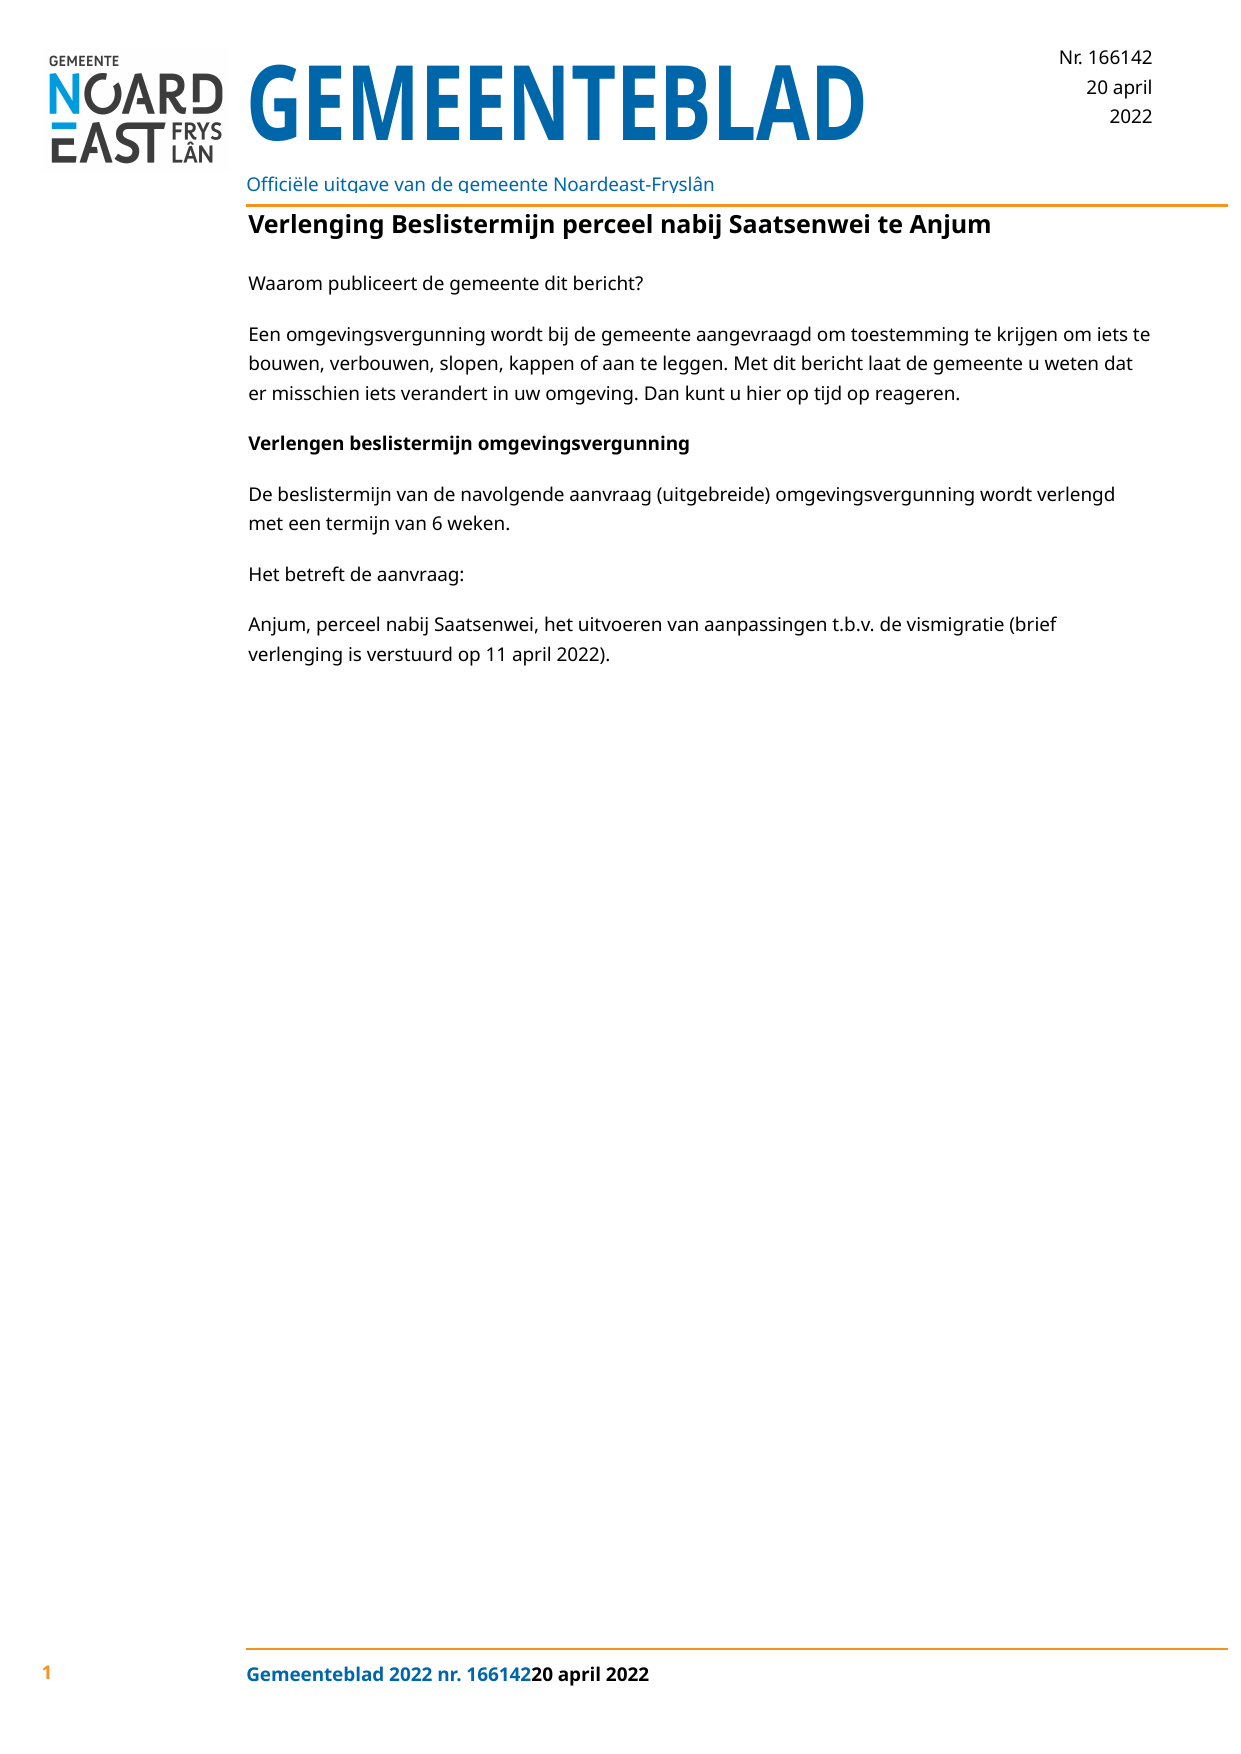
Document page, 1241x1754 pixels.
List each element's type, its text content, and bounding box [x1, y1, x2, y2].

picture [41, 47, 231, 172]
text De beslistermijn van de navolgende aanvraag (uitgebreide) omgevingsvergunning wordt verlengd met een termijn van 6 weken. [248, 481, 1152, 536]
text Anjum, perceel nabij Saatsenwei, het uitvoeren van aanpassingen t.b.v. de vismigratie (brief verlenging is verstuurd op 11 april 2022). [248, 611, 1152, 666]
text Waarom publiceert de gemeente dit bericht? [248, 270, 1152, 296]
text Het betreft de aanvraag: [248, 561, 1152, 586]
text Verlenging Beslistermijn perceel nabij Saatsenwei te Anjum [248, 207, 1152, 241]
text Een omgevingsvergunning wordt bij de gemeente aangevraagd om toestemming te krijgen om iets te bouwen, verbouwen, slopen, kappen of aan te leggen. Met dit bericht laat de gemeente u weten dat er misschien iets verandert in uw omgeving. Dan kunt u hier op tijd op reageren. [248, 321, 1152, 406]
text Verlengen beslistermijn omgevingsvergunning [248, 430, 1152, 456]
